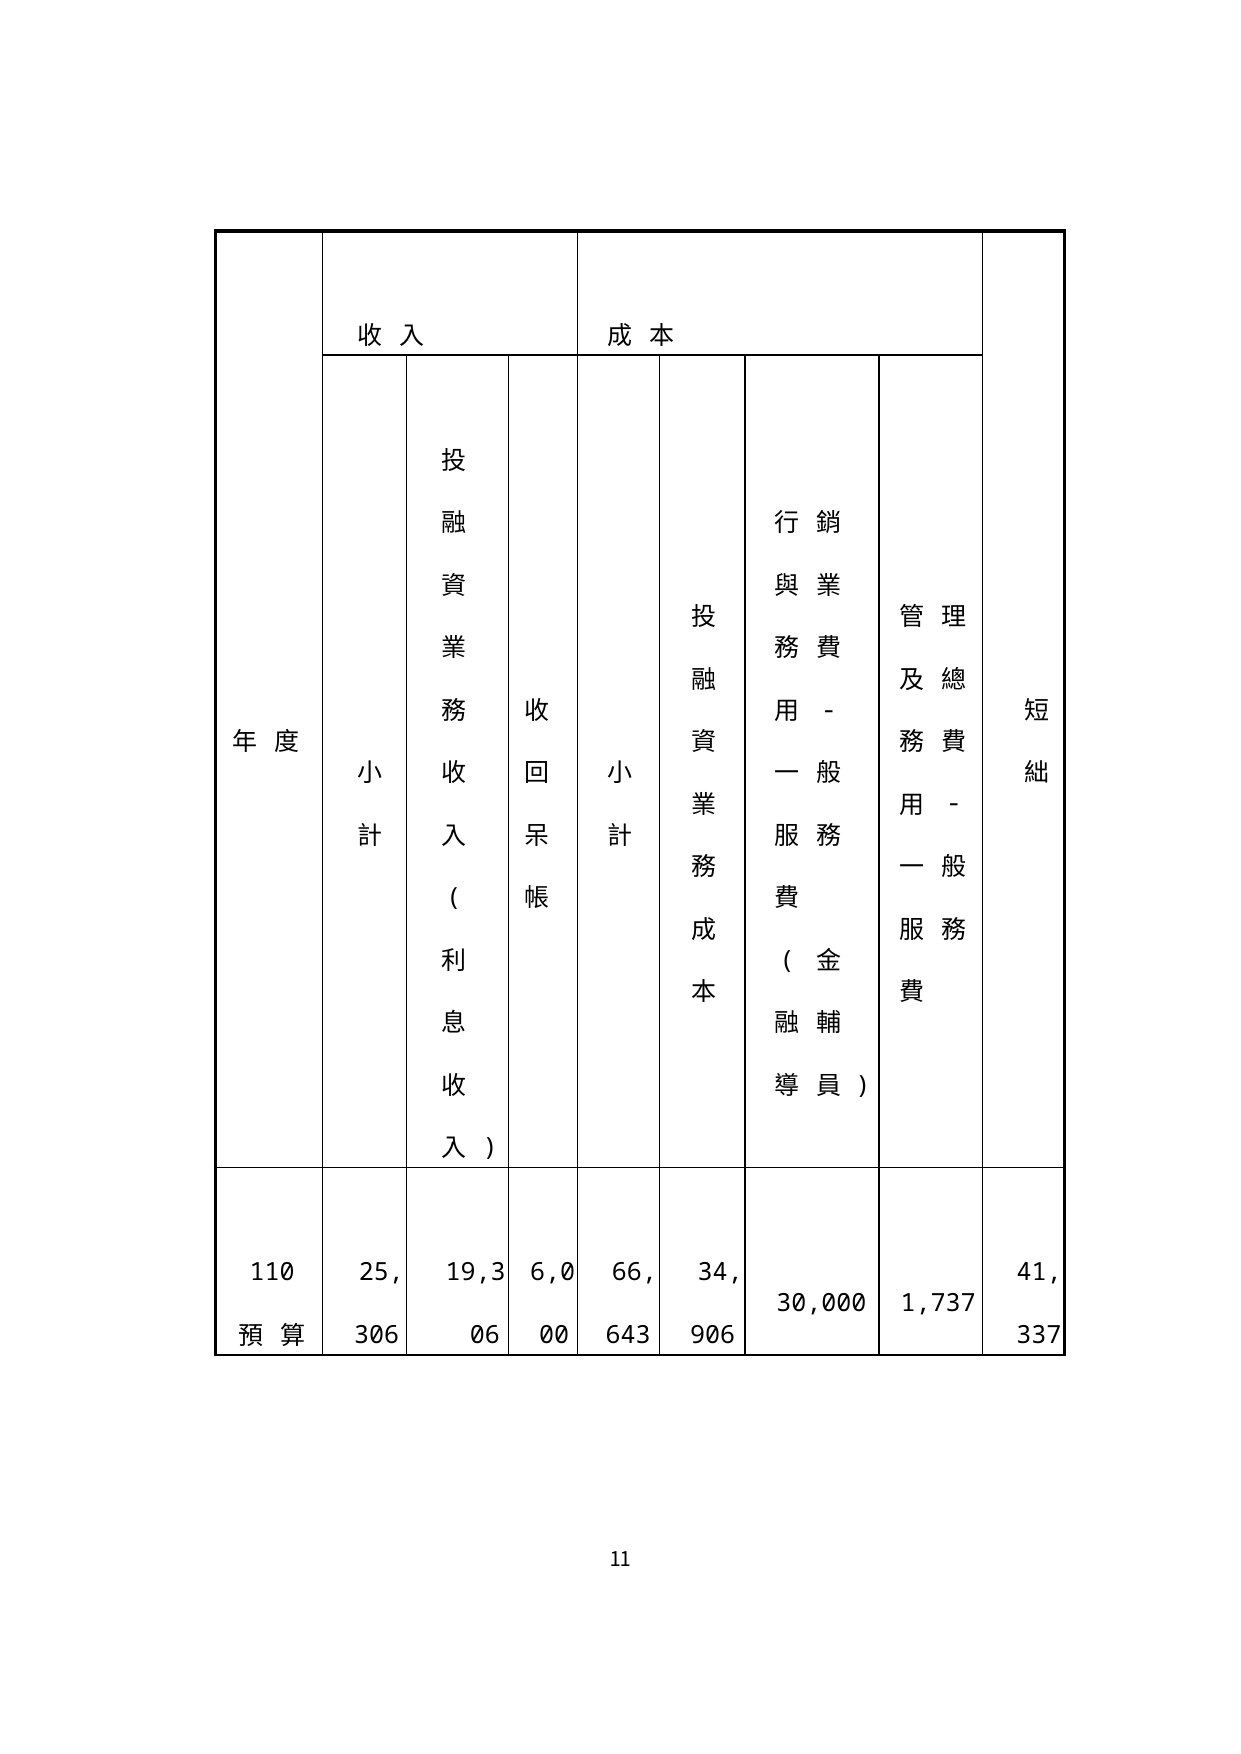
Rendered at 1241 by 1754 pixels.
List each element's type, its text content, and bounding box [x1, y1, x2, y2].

table_cell 19,306 [407, 1168, 508, 1354]
table_header 短絀 [983, 233, 1063, 1167]
table_cell 小計 [578, 356, 659, 1167]
table_cell 小計 [323, 356, 406, 1167]
table_cell 6,000 [509, 1168, 577, 1354]
table_cell 41,337 [983, 1168, 1063, 1354]
table_header 成本 [578, 233, 982, 354]
table_cell 投融資業務收入(利息收入) [407, 356, 508, 1167]
table_cell 34,906 [660, 1168, 744, 1354]
table_cell 30,000 [746, 1168, 878, 1354]
table_header 收入 [323, 233, 577, 354]
table_cell 收回呆帳 [509, 356, 577, 1167]
table_cell 25,306 [323, 1168, 406, 1354]
table_cell 110預算 [217, 1168, 322, 1354]
table_cell 管理及總務費用-一般服務費 [880, 356, 982, 1167]
table_header 年度 [217, 233, 322, 1167]
table_cell 投融資業務成本 [660, 356, 744, 1167]
table_cell 1,737 [880, 1168, 982, 1354]
table_cell 66,643 [578, 1168, 659, 1354]
table_cell 行銷與業務費用-一般服務費(金融輔導員) [746, 356, 878, 1167]
